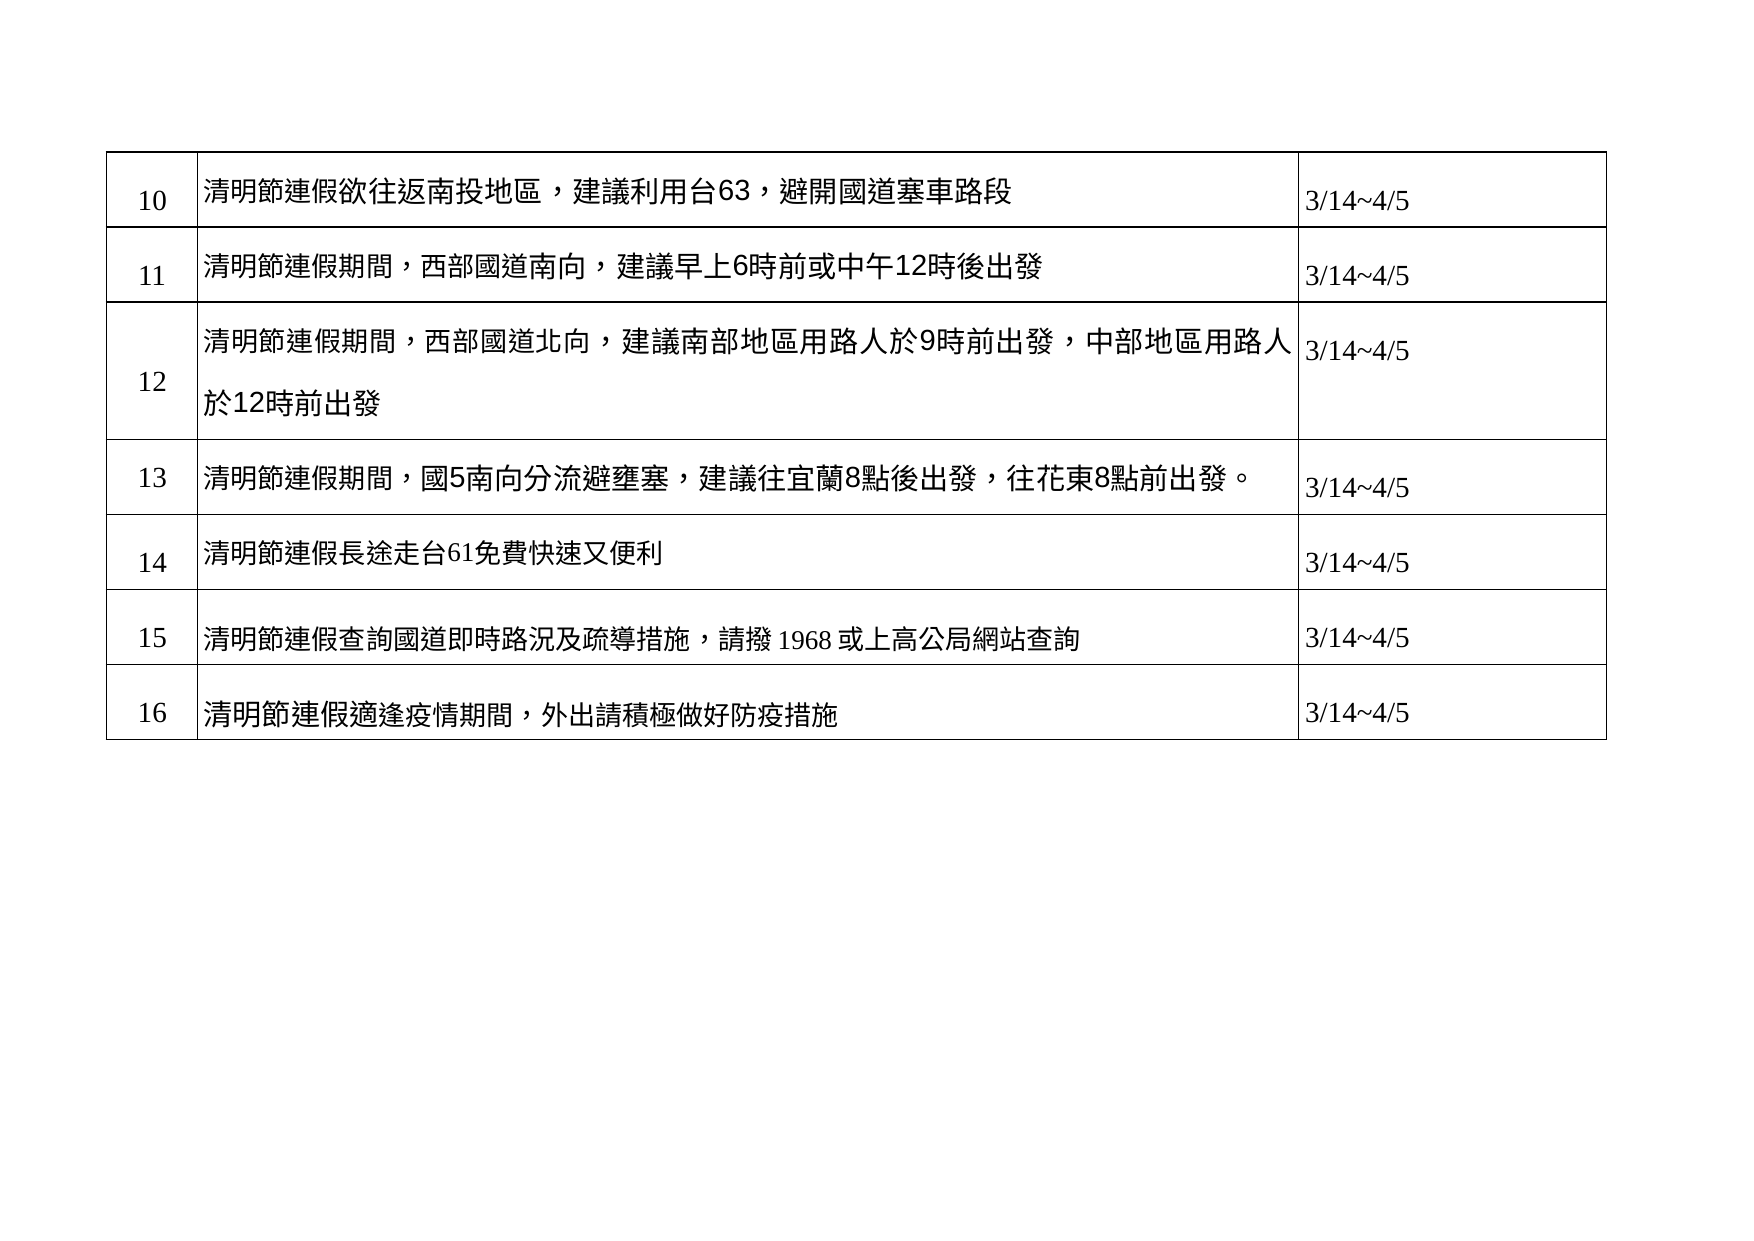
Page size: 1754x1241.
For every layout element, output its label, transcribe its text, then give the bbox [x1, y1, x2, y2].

table_cell 清明節連假期間，西部國道北向，建議南部地區用路人於9時前出發，中部地區用路人於12時前出發 [198, 303, 1298, 439]
table_cell 12 [107, 303, 197, 439]
table_cell 15 [107, 590, 197, 664]
table_cell 13 [107, 440, 197, 514]
table_cell 清明節連假長途走台61免費快速又便利 [198, 515, 1298, 589]
table_cell 3/14~4/5 [1299, 303, 1606, 439]
table_cell 清明節連假欲往返南投地區，建議利用台63，避開國道塞車路段 [198, 153, 1298, 226]
table_cell 10 [107, 153, 197, 226]
table_cell 清明節連假期間，國5南向分流避壅塞，建議往宜蘭8點後出發，往花東8點前出發。 [198, 440, 1298, 514]
table_cell 3/14~4/5 [1299, 440, 1606, 514]
table_cell 3/14~4/5 [1299, 515, 1606, 589]
table_cell 3/14~4/5 [1299, 590, 1606, 664]
table_cell 清明節連假適逢疫情期間，外出請積極做好防疫措施 [198, 665, 1298, 739]
table_cell 清明節連假查詢國道即時路況及疏導措施，請撥1968或上高公局網站查詢 [198, 590, 1298, 664]
table_cell 3/14~4/5 [1299, 153, 1606, 226]
table_cell 3/14~4/5 [1299, 228, 1606, 301]
table_cell 16 [107, 665, 197, 739]
table_cell 3/14~4/5 [1299, 665, 1606, 739]
table_cell 清明節連假期間，西部國道南向，建議早上6時前或中午12時後出發 [198, 228, 1298, 301]
table_cell 11 [107, 228, 197, 301]
table_cell 14 [107, 515, 197, 589]
